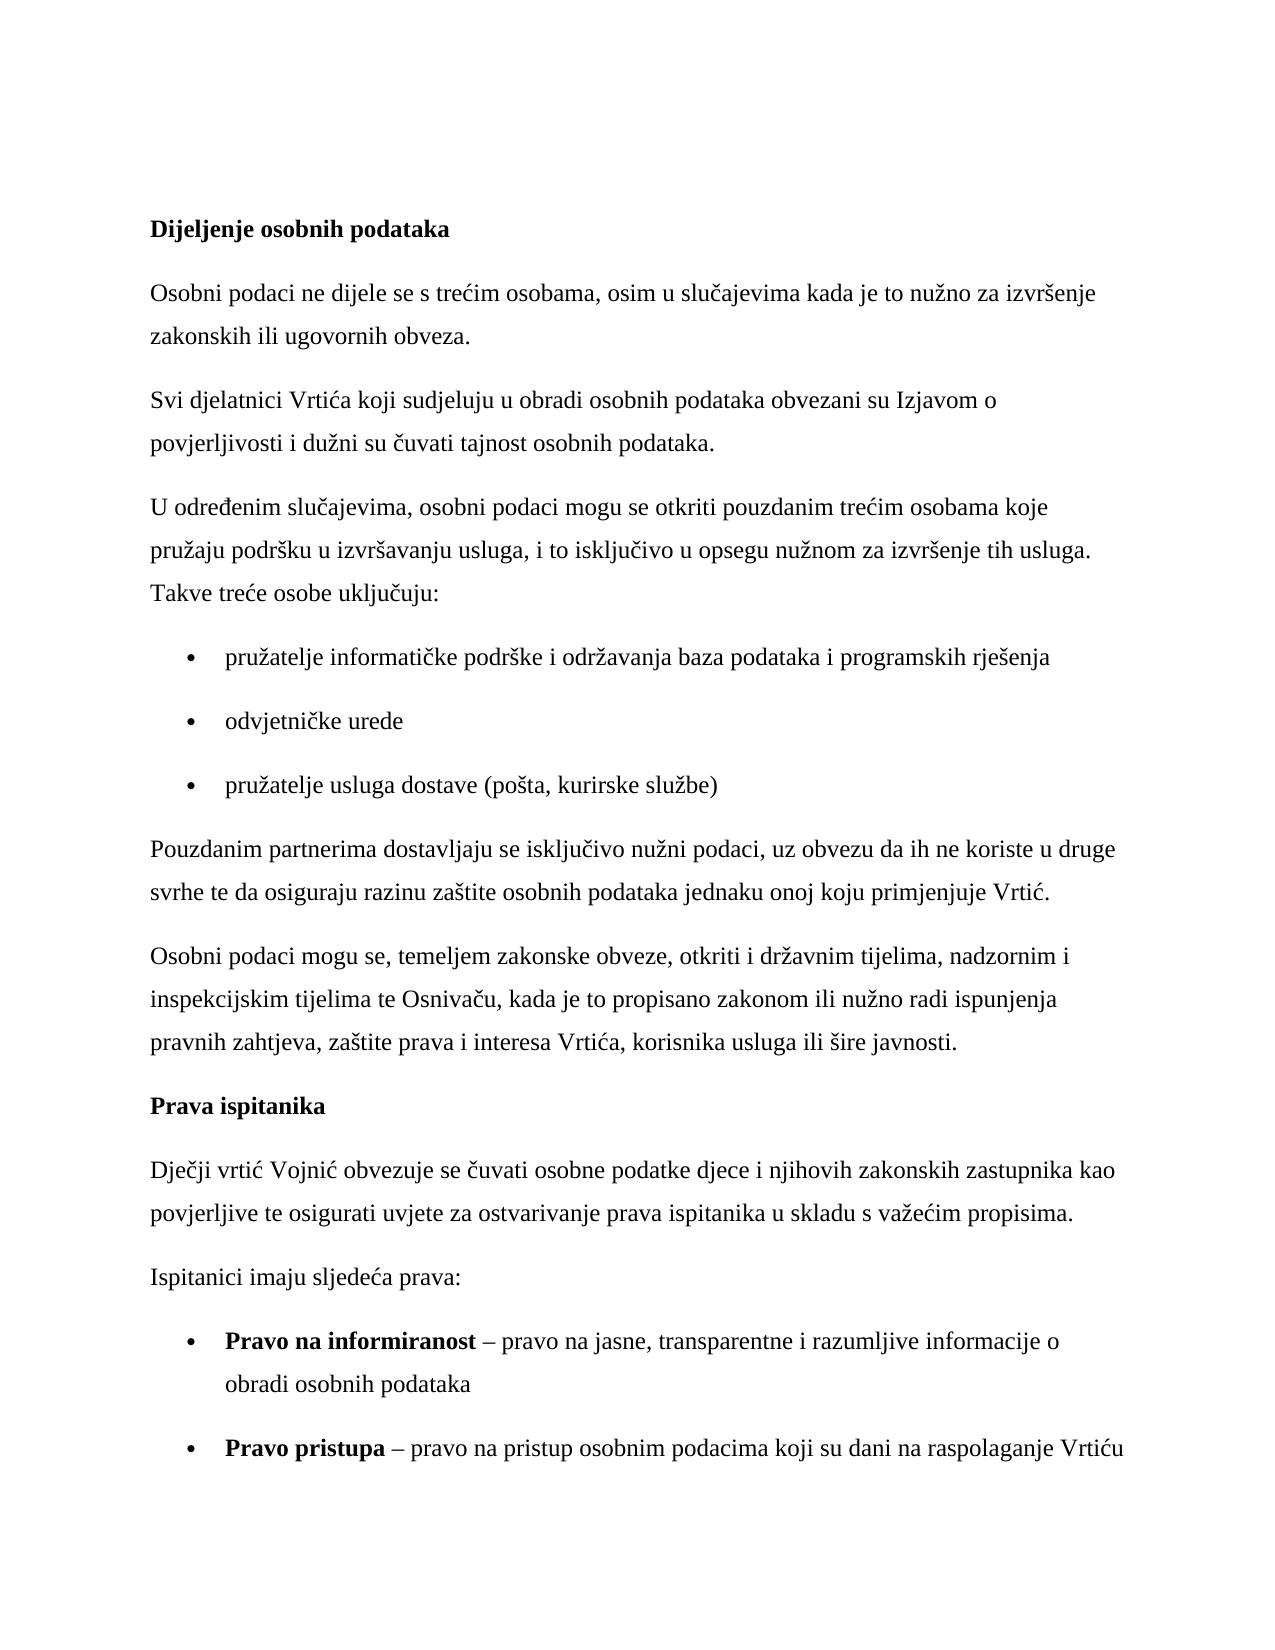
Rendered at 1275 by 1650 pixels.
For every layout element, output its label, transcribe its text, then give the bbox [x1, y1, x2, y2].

text Svi djelatnici Vrtića koji sudjeluju u obradi osobnih podataka obvezani su Izjavom o povjerljivosti i dužni su čuvati tajnost osobnih podataka. [150, 385, 1125, 457]
text Prava ispitanika [150, 1091, 1125, 1120]
list pružatelje usluga dostave (pošta, kurirske službe) [187, 770, 1125, 799]
text Pouzdanim partnerima dostavljaju se isključivo nužni podaci, uz obvezu da ih ne koriste u druge svrhe te da osiguraju razinu zaštite osobnih podataka jednaku onoj koju primjenjuje Vrtić. [150, 834, 1125, 906]
text Dječji vrtić Vojnić obvezuje se čuvati osobne podatke djece i njihovih zakonskih zastupnika kao povjerljive te osigurati uvjete za ostvarivanje prava ispitanika u skladu s važećim propisima. [150, 1155, 1125, 1227]
list Pravo na informiranost – pravo na jasne, transparentne i razumljive informacije o obradi osobnih podataka [187, 1326, 1125, 1398]
text Ispitanici imaju sljedeća prava: [150, 1262, 1125, 1291]
list pružatelje informatičke podrške i održavanja baza podataka i programskih rješenja [187, 642, 1125, 671]
list odvjetničke urede [187, 706, 1125, 735]
text Osobni podaci ne dijele se s trećim osobama, osim u slučajevima kada je to nužno za izvršenje zakonskih ili ugovornih obveza. [150, 278, 1125, 350]
text Dijeljenje osobnih podataka [150, 214, 1125, 243]
list Pravo pristupa – pravo na pristup osobnim podacima koji su dani na raspolaganje Vrtiću [187, 1433, 1125, 1462]
text U određenim slučajevima, osobni podaci mogu se otkriti pouzdanim trećim osobama koje pružaju podršku u izvršavanju usluga, i to isključivo u opsegu nužnom za izvršenje tih usluga. Takve treće osobe uključuju: [150, 492, 1125, 607]
text Osobni podaci mogu se, temeljem zakonske obveze, otkriti i državnim tijelima, nadzornim i inspekcijskim tijelima te Osnivaču, kada je to propisano zakonom ili nužno radi ispunjenja pravnih zahtjeva, zaštite prava i interesa Vrtića, korisnika usluga ili šire javnosti. [150, 941, 1125, 1056]
